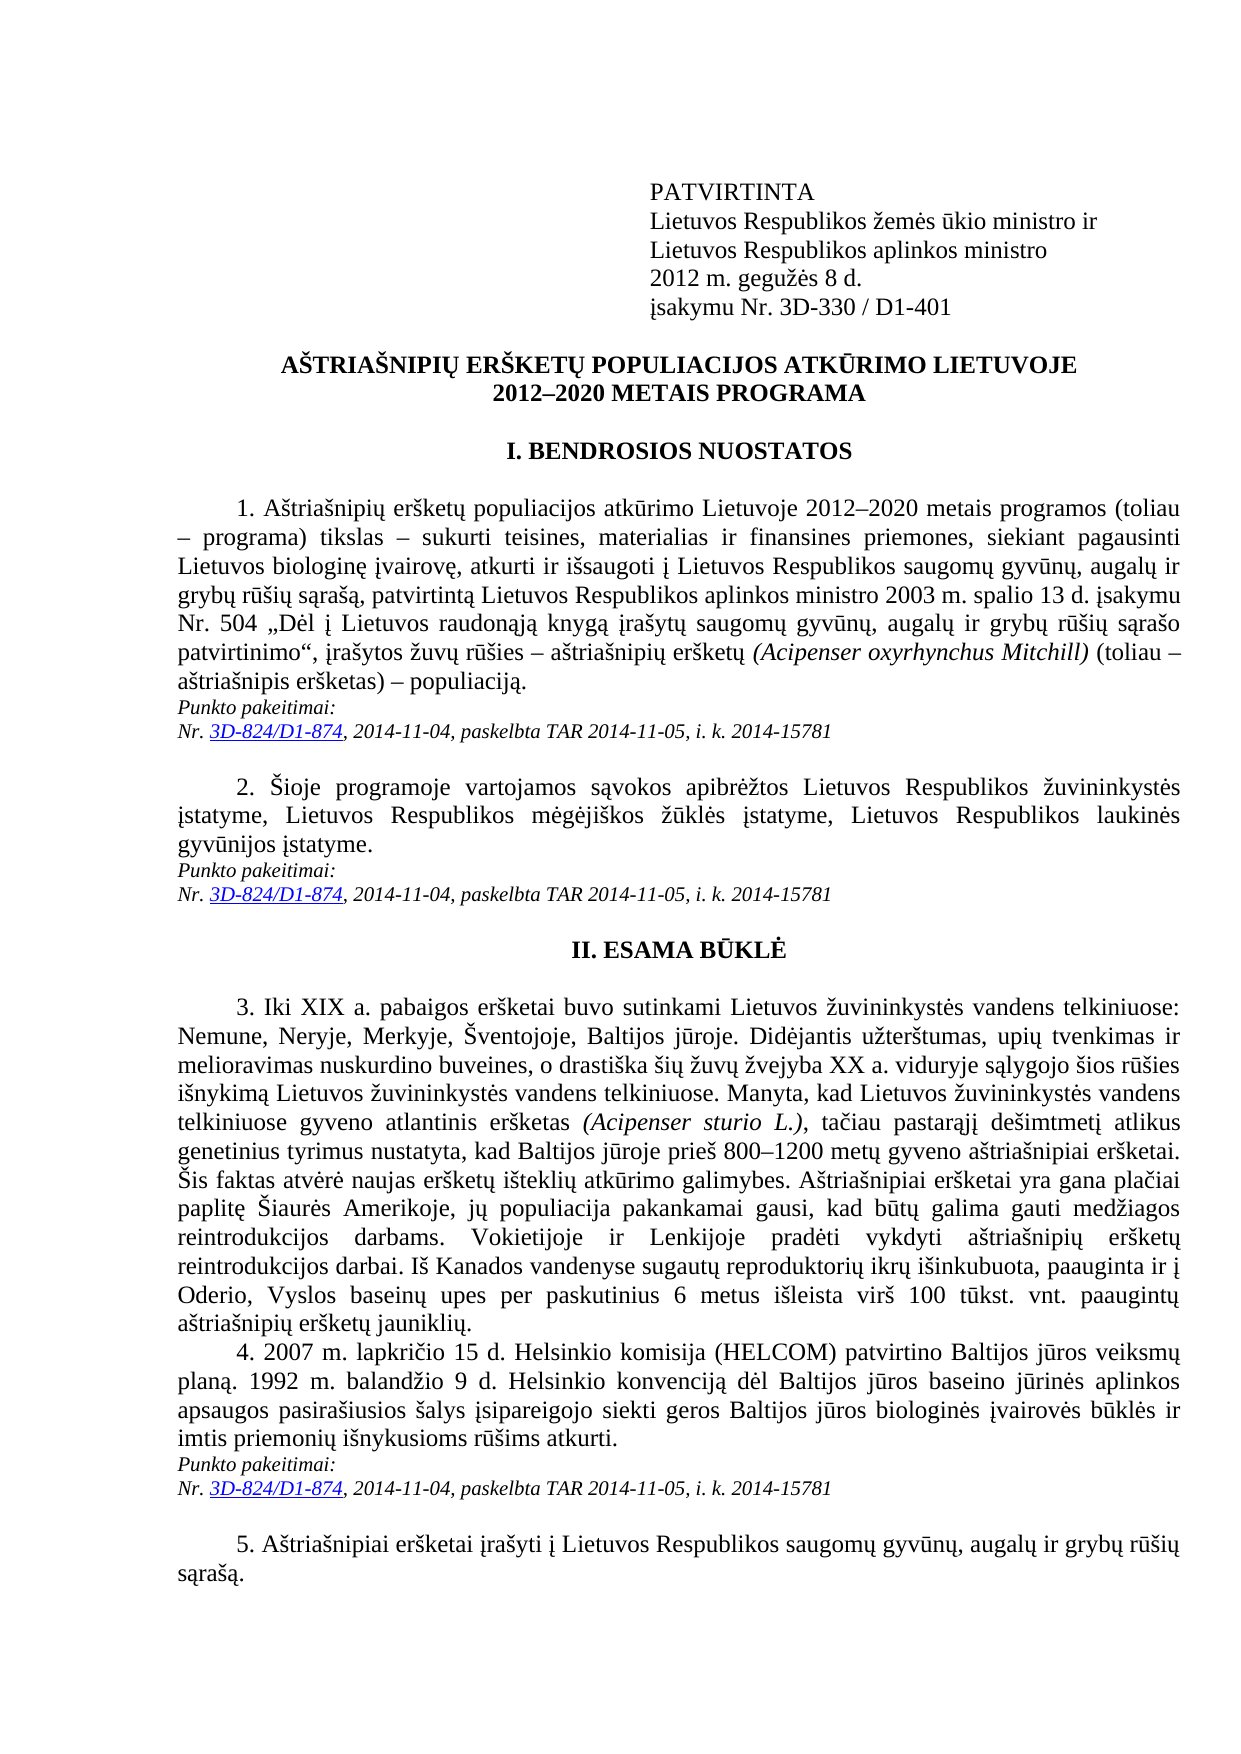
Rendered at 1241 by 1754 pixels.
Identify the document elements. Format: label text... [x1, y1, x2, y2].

text Punkto pakeitimai: [177, 858, 1181, 882]
text Nr. 3D-824/D1-874, 2014-11-04, paskelbta TAR 2014-11-05, i. k. 2014-15781 [177, 719, 1181, 743]
text Lietuvos Respublikos žemės ūkio ministro ir [649, 206, 1181, 235]
text Nr. 3D-824/D1-874, 2014-11-04, paskelbta TAR 2014-11-05, i. k. 2014-15781 [177, 882, 1181, 906]
text 2012 m. gegužės 8 d. [649, 263, 1181, 292]
text 1. Aštriašnipių eršketų populiacijos atkūrimo Lietuvoje 2012–2020 metais programos (toliau – programa) tikslas – sukurti teisines, materialias ir finansines priemones, siekiant pagausinti Lietuvos biologinę įvairovę, atkurti ir išsaugoti į Lietuvos Respublikos saugomų gyvūnų, augalų ir grybų rūšių sąrašą, patvirtintą Lietuvos Respublikos aplinkos ministro 2003 m. spalio 13 d. įsakymu Nr. 504 „Dėl į Lietuvos raudonąją knygą įrašytų saugomų gyvūnų, augalų ir grybų rūšių sąrašo patvirtinimo“, įrašytos žuvų rūšies – aštriašnipių eršketų (Acipenser oxyrhynchus Mitchill) (toliau – aštriašnipis eršketas) – populiaciją. [177, 493, 1181, 695]
text 2012–2020 METAIS PROGRAMA [177, 378, 1181, 407]
text II. ESAMA BŪKLĖ [177, 935, 1181, 963]
text 2. Šioje programoje vartojamos sąvokos apibrėžtos Lietuvos Respublikos žuvininkystės įstatyme, Lietuvos Respublikos mėgėjiškos žūklės įstatyme, Lietuvos Respublikos laukinės gyvūnijos įstatyme. [177, 772, 1181, 858]
text PATVIRTINTA [649, 177, 1181, 206]
text Punkto pakeitimai: [177, 1452, 1181, 1476]
text I. BENDROSIOS NUOSTATOS [177, 436, 1181, 465]
text AŠTRIAŠNIPIŲ ERŠKETŲ POPULIACIJOS ATKŪRIMO LIETUVOJE [177, 350, 1181, 378]
text Nr. 3D-824/D1-874, 2014-11-04, paskelbta TAR 2014-11-05, i. k. 2014-15781 [177, 1476, 1181, 1500]
text 5. Aštriašnipiai eršketai įrašyti į Lietuvos Respublikos saugomų gyvūnų, augalų ir grybų rūšių sąrašą. [177, 1529, 1181, 1587]
text įsakymu Nr. 3D-330 / D1-401 [649, 292, 1181, 321]
text Lietuvos Respublikos aplinkos ministro [649, 235, 1181, 263]
text 3. Iki XIX a. pabaigos eršketai buvo sutinkami Lietuvos žuvininkystės vandens telkiniuose: Nemune, Neryje, Merkyje, Šventojoje, Baltijos jūroje. Didėjantis užterštumas, upių tvenkimas ir melioravimas nuskurdino buveines, o drastiška šių žuvų žvejyba XX a. viduryje sąlygojo šios rūšies išnykimą Lietuvos žuvininkystės vandens telkiniuose. Manyta, kad Lietuvos žuvininkystės vandens telkiniuose gyveno atlantinis eršketas (Acipenser sturio L.), tačiau pastarąjį dešimtmetį atlikus genetinius tyrimus nustatyta, kad Baltijos jūroje prieš 800–1200 metų gyveno aštriašnipiai eršketai. Šis faktas atvėrė naujas eršketų išteklių atkūrimo galimybes. Aštriašnipiai eršketai yra gana plačiai paplitę Šiaurės Amerikoje, jų populiacija pakankamai gausi, kad būtų galima gauti medžiagos reintrodukcijos darbams. Vokietijoje ir Lenkijoje pradėti vykdyti aštriašnipių eršketų reintrodukcijos darbai. Iš Kanados vandenyse sugautų reproduktorių ikrų išinkubuota, paauginta ir į Oderio, Vyslos baseinų upes per paskutinius 6 metus išleista virš 100 tūkst. vnt. paaugintų aštriašnipių eršketų jauniklių. [177, 992, 1181, 1337]
text 4. 2007 m. lapkričio 15 d. Helsinkio komisija (HELCOM) patvirtino Baltijos jūros veiksmų planą. 1992 m. balandžio 9 d. Helsinkio konvenciją dėl Baltijos jūros baseino jūrinės aplinkos apsaugos pasirašiusios šalys įsipareigojo siekti geros Baltijos jūros biologinės įvairovės būklės ir imtis priemonių išnykusioms rūšims atkurti. [177, 1337, 1181, 1452]
text Punkto pakeitimai: [177, 695, 1181, 719]
